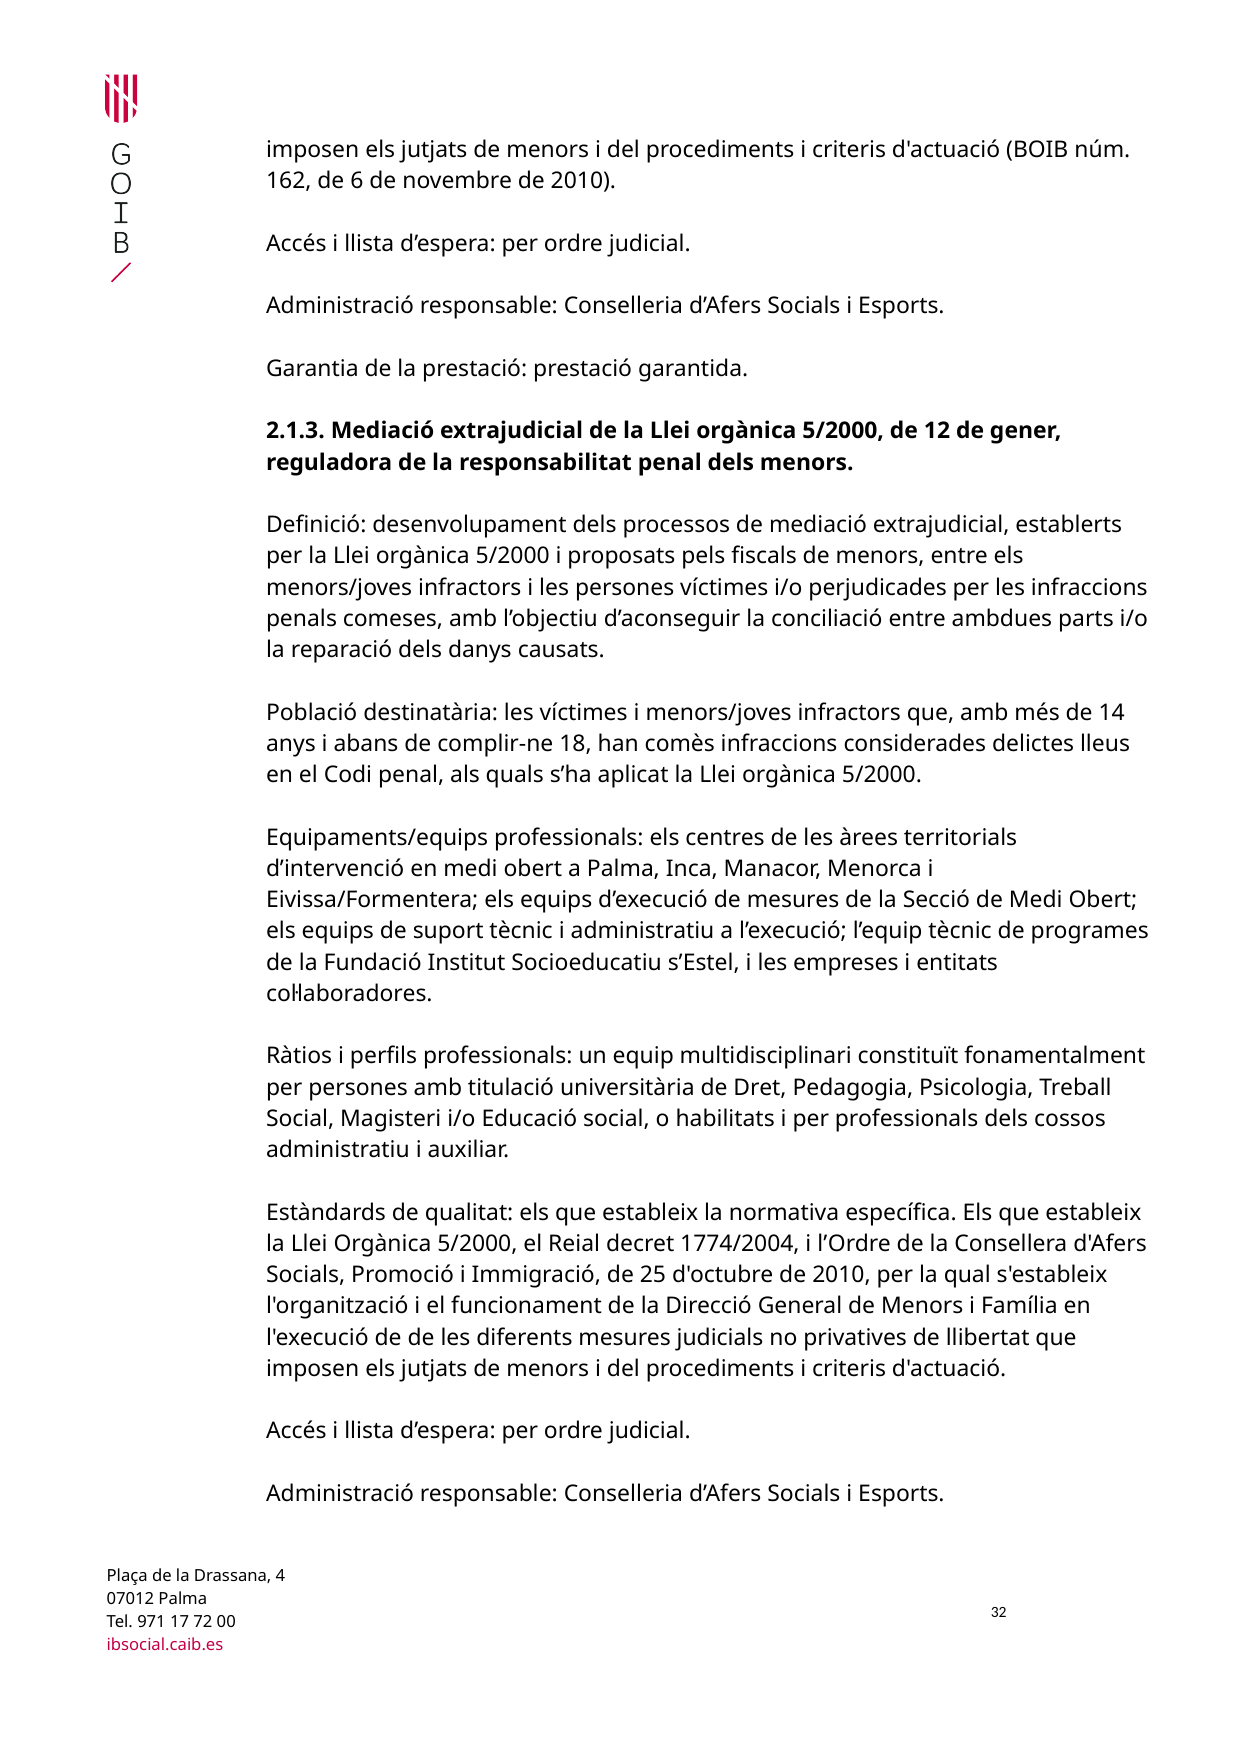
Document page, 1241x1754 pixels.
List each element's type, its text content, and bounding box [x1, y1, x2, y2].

text Administració responsable: Conselleria d’Afers Socials i Esports. [266, 289, 1152, 320]
text Garantia de la prestació: prestació garantida. [266, 352, 1152, 383]
text Administració responsable: Conselleria d’Afers Socials i Esports. [266, 1477, 1152, 1508]
picture [76, 51, 166, 313]
text Ràtios i perfils professionals: un equip multidisciplinari constituït fonamentalment per persones amb titulació universitària de Dret, Pedagogia, Psicologia, Treball Social, Magisteri i/o Educació social, o habilitats i per professionals dels cossos administratiu i auxiliar. [266, 1039, 1152, 1164]
text Estàndards de qualitat: els que estableix la normativa específica. Els que estableix la Llei Orgànica 5/2000, el Reial decret 1774/2004, i l’Ordre de la Consellera d'Afers Socials, Promoció i Immigració, de 25 d'octubre de 2010, per la qual s'estableix l'organització i el funcionament de la Direcció General de Menors i Família en l'execució de de les diferents mesures judicials no privatives de llibertat que imposen els jutjats de menors i del procediments i criteris d'actuació. [266, 1195, 1152, 1383]
text Definició: desenvolupament dels processos de mediació extrajudicial, establerts per la Llei orgànica 5/2000 i proposats pels fiscals de menors, entre els menors/joves infractors i les persones víctimes i/o perjudicades per les infraccions penals comeses, amb l’objectiu d’aconseguir la conciliació entre ambdues parts i/o la reparació dels danys causats. [266, 508, 1152, 664]
text Equipaments/equips professionals: els centres de les àrees territorials d’intervenció en medi obert a Palma, Inca, Manacor, Menorca i Eivissa/Formentera; els equips d’execució de mesures de la Secció de Medi Obert; els equips de suport tècnic i administratiu a l’execució; l’equip tècnic de programes de la Fundació Institut Socioeducatiu s’Estel, i les empreses i entitats col·laboradores. [266, 820, 1152, 1008]
text Accés i llista d’espera: per ordre judicial. [266, 1414, 1152, 1445]
text Població destinatària: les víctimes i menors/joves infractors que, amb més de 14 anys i abans de complir-ne 18, han comès infraccions considerades delictes lleus en el Codi penal, als quals s’ha aplicat la Llei orgànica 5/2000. [266, 695, 1152, 789]
text imposen els jutjats de menors i del procediments i criteris d'actuació (BOIB núm. 162, de 6 de novembre de 2010). [266, 133, 1152, 195]
text Accés i llista d’espera: per ordre judicial. [266, 227, 1152, 258]
text 2.1.3. Mediació extrajudicial de la Llei orgànica 5/2000, de 12 de gener, reguladora de la responsabilitat penal dels menors. [266, 414, 1152, 477]
